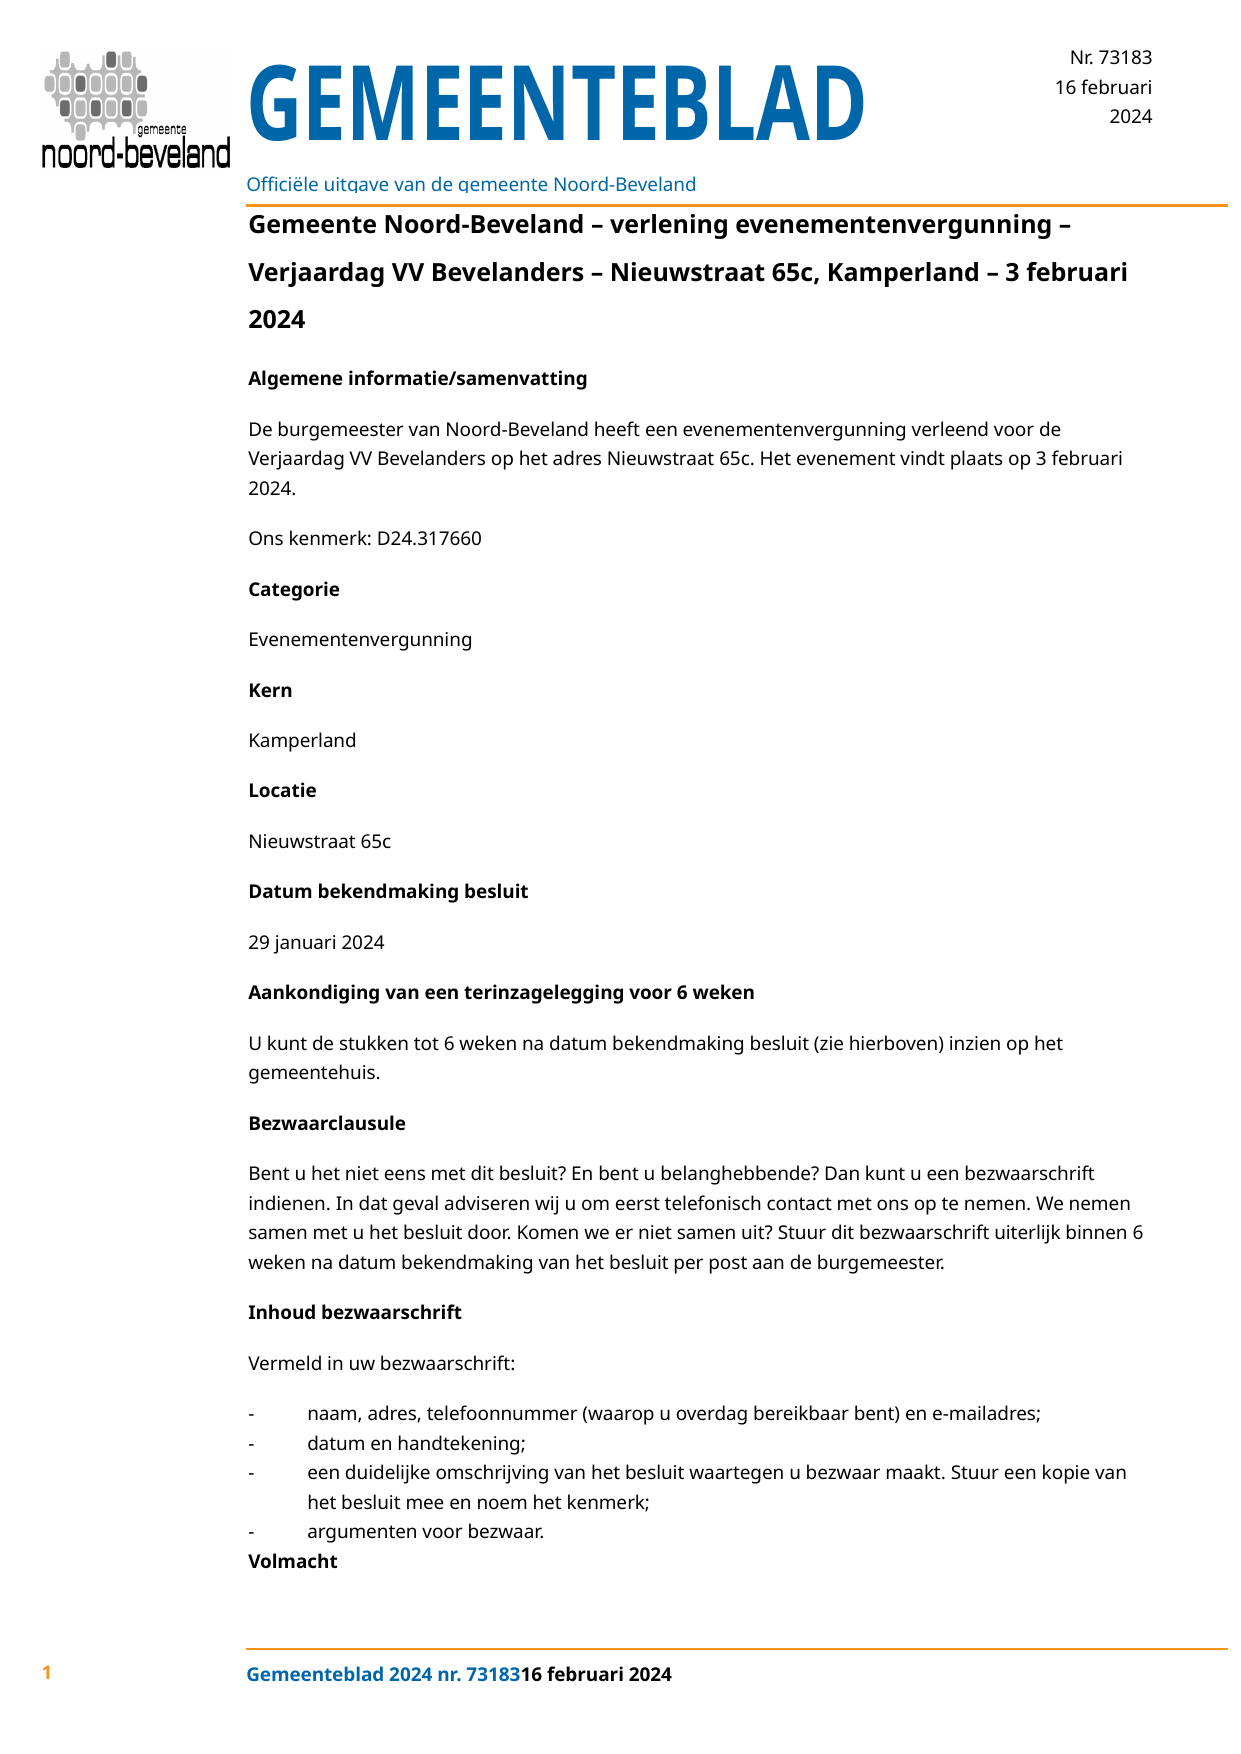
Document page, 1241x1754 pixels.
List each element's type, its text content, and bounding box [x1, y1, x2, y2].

text Kamperland [248, 727, 1152, 753]
text Locatie [248, 778, 1152, 803]
text 29 januari 2024 [248, 929, 1152, 954]
list naam, adres, telefoonnummer (waarop u overdag bereikbaar bent) en e-mailadres; [248, 1400, 1152, 1426]
text Evenementenvergunning [248, 626, 1152, 652]
text Datum bekendmaking besluit [248, 878, 1152, 904]
text U kunt de stukken tot 6 weken na datum bekendmaking besluit (zie hierboven) inzien op het gemeentehuis. [248, 1030, 1152, 1085]
text Ons kenmerk: D24.317660 [248, 526, 1152, 551]
text Bezwaarclausule [248, 1110, 1152, 1135]
picture [41, 47, 231, 172]
text Categorie [248, 576, 1152, 602]
text Algemene informatie/samenvatting [248, 366, 1152, 391]
text Nieuwstraat 65c [248, 828, 1152, 854]
text Vermeld in uw bezwaarschrift: [248, 1350, 1152, 1375]
text Bent u het niet eens met dit besluit? En bent u belanghebbende? Dan kunt u een bezwaarschrift indienen. In dat geval adviseren wij u om eerst telefonisch contact met ons op te nemen. We nemen samen met u het besluit door. Komen we er niet samen uit? Stuur dit bezwaarschrift uiterlijk binnen 6 weken na datum bekendmaking van het besluit per post aan de burgemeester. [248, 1160, 1152, 1274]
list datum en handtekening; [248, 1430, 1152, 1455]
text Volmacht [248, 1548, 1152, 1574]
text Gemeente Noord-Beveland – verlening evenementenvergunning – Verjaardag VV Bevelanders – Nieuwstraat 65c, Kamperland – 3 februari 2024 [248, 207, 1152, 336]
text Kern [248, 677, 1152, 702]
text Inhoud bezwaarschrift [248, 1299, 1152, 1325]
text Aankondiging van een terinzagelegging voor 6 weken [248, 979, 1152, 1005]
list een duidelijke omschrijving van het besluit waartegen u bezwaar maakt. Stuur een kopie van het besluit mee en noem het kenmerk; [248, 1459, 1152, 1514]
list argumenten voor bezwaar. [248, 1518, 1152, 1544]
text De burgemeester van Noord-Beveland heeft een evenementenvergunning verleend voor de Verjaardag VV Bevelanders op het adres Nieuwstraat 65c. Het evenement vindt plaats op 3 februari 2024. [248, 416, 1152, 501]
